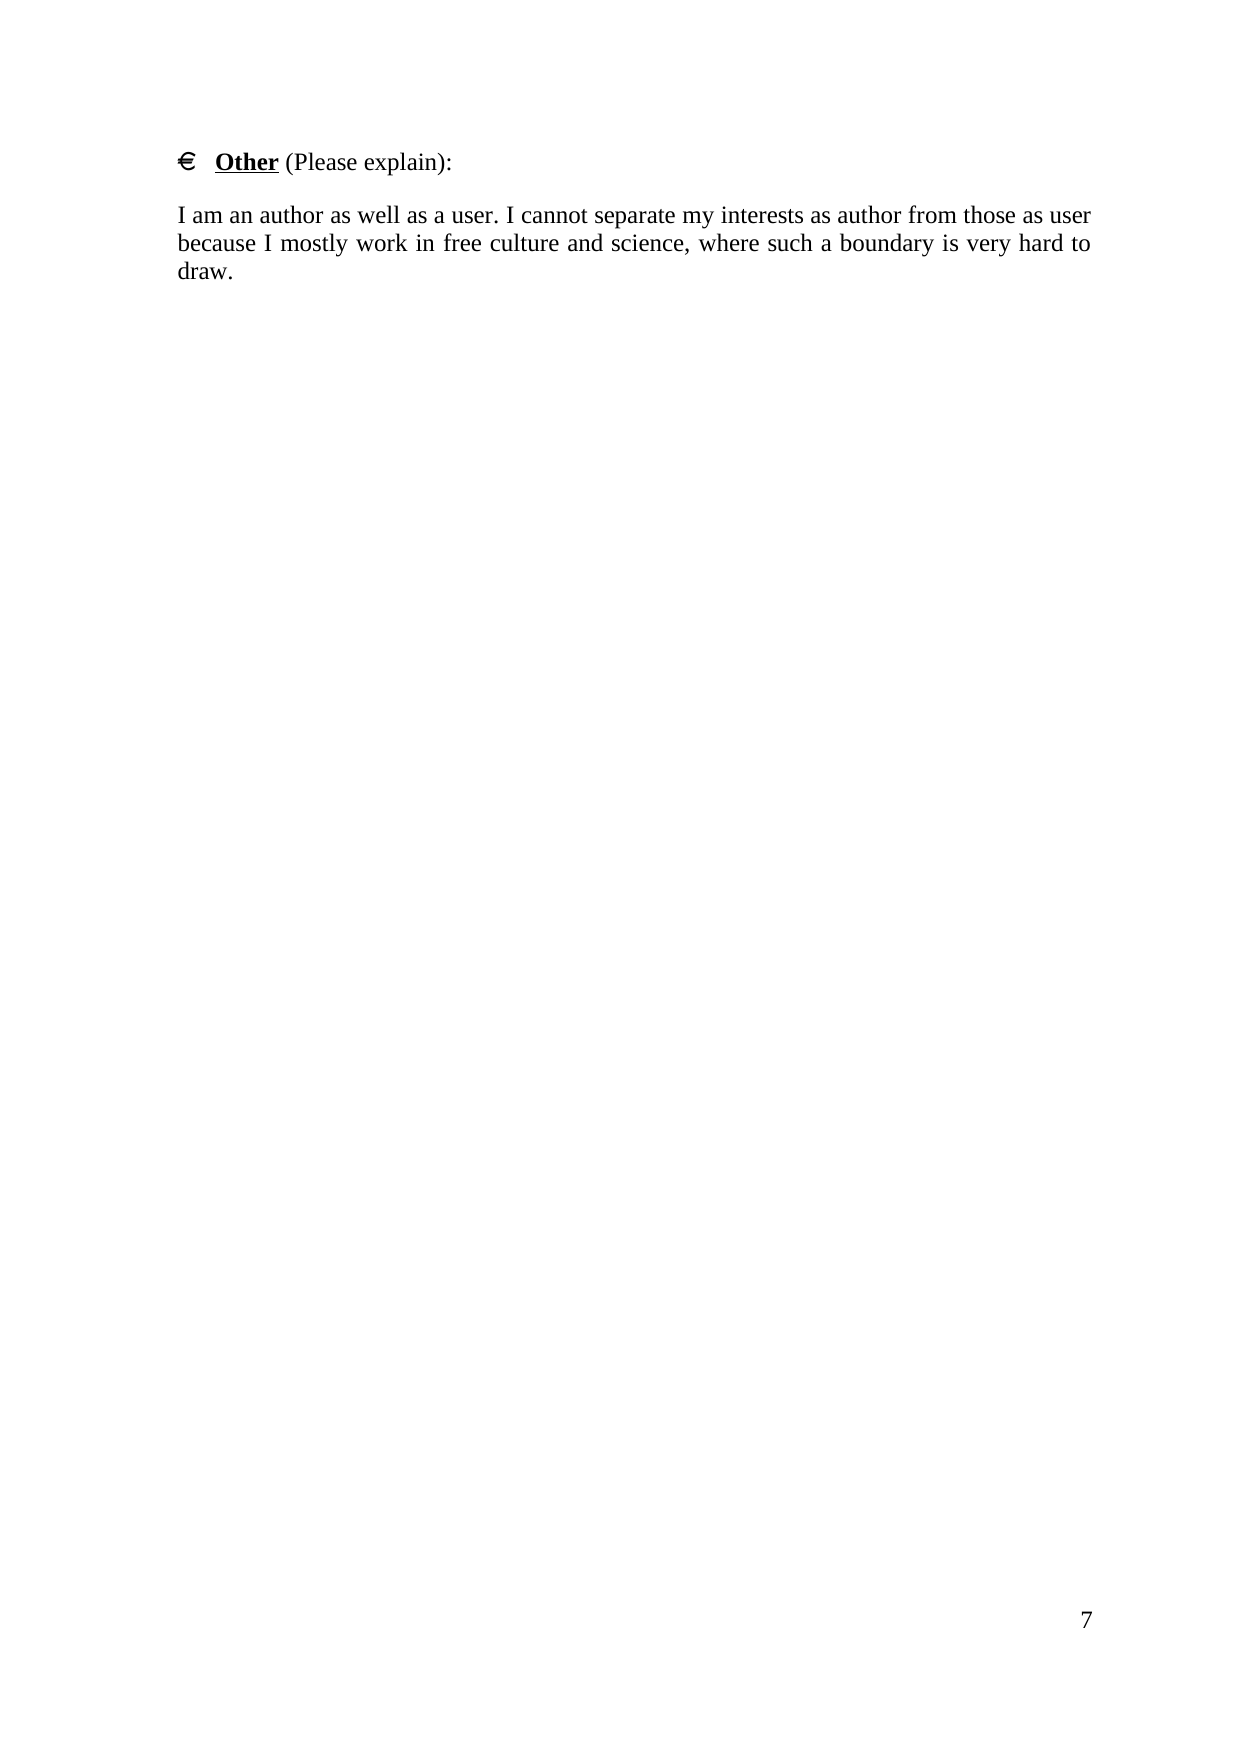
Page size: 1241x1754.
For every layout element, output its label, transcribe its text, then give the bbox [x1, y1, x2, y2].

text I am an author as well as a user. I cannot separate my interests as author from those as user because I mostly work in free culture and science, where such a boundary is very hard to draw. [177, 201, 1093, 285]
list Other (Please explain): [177, 148, 1093, 176]
